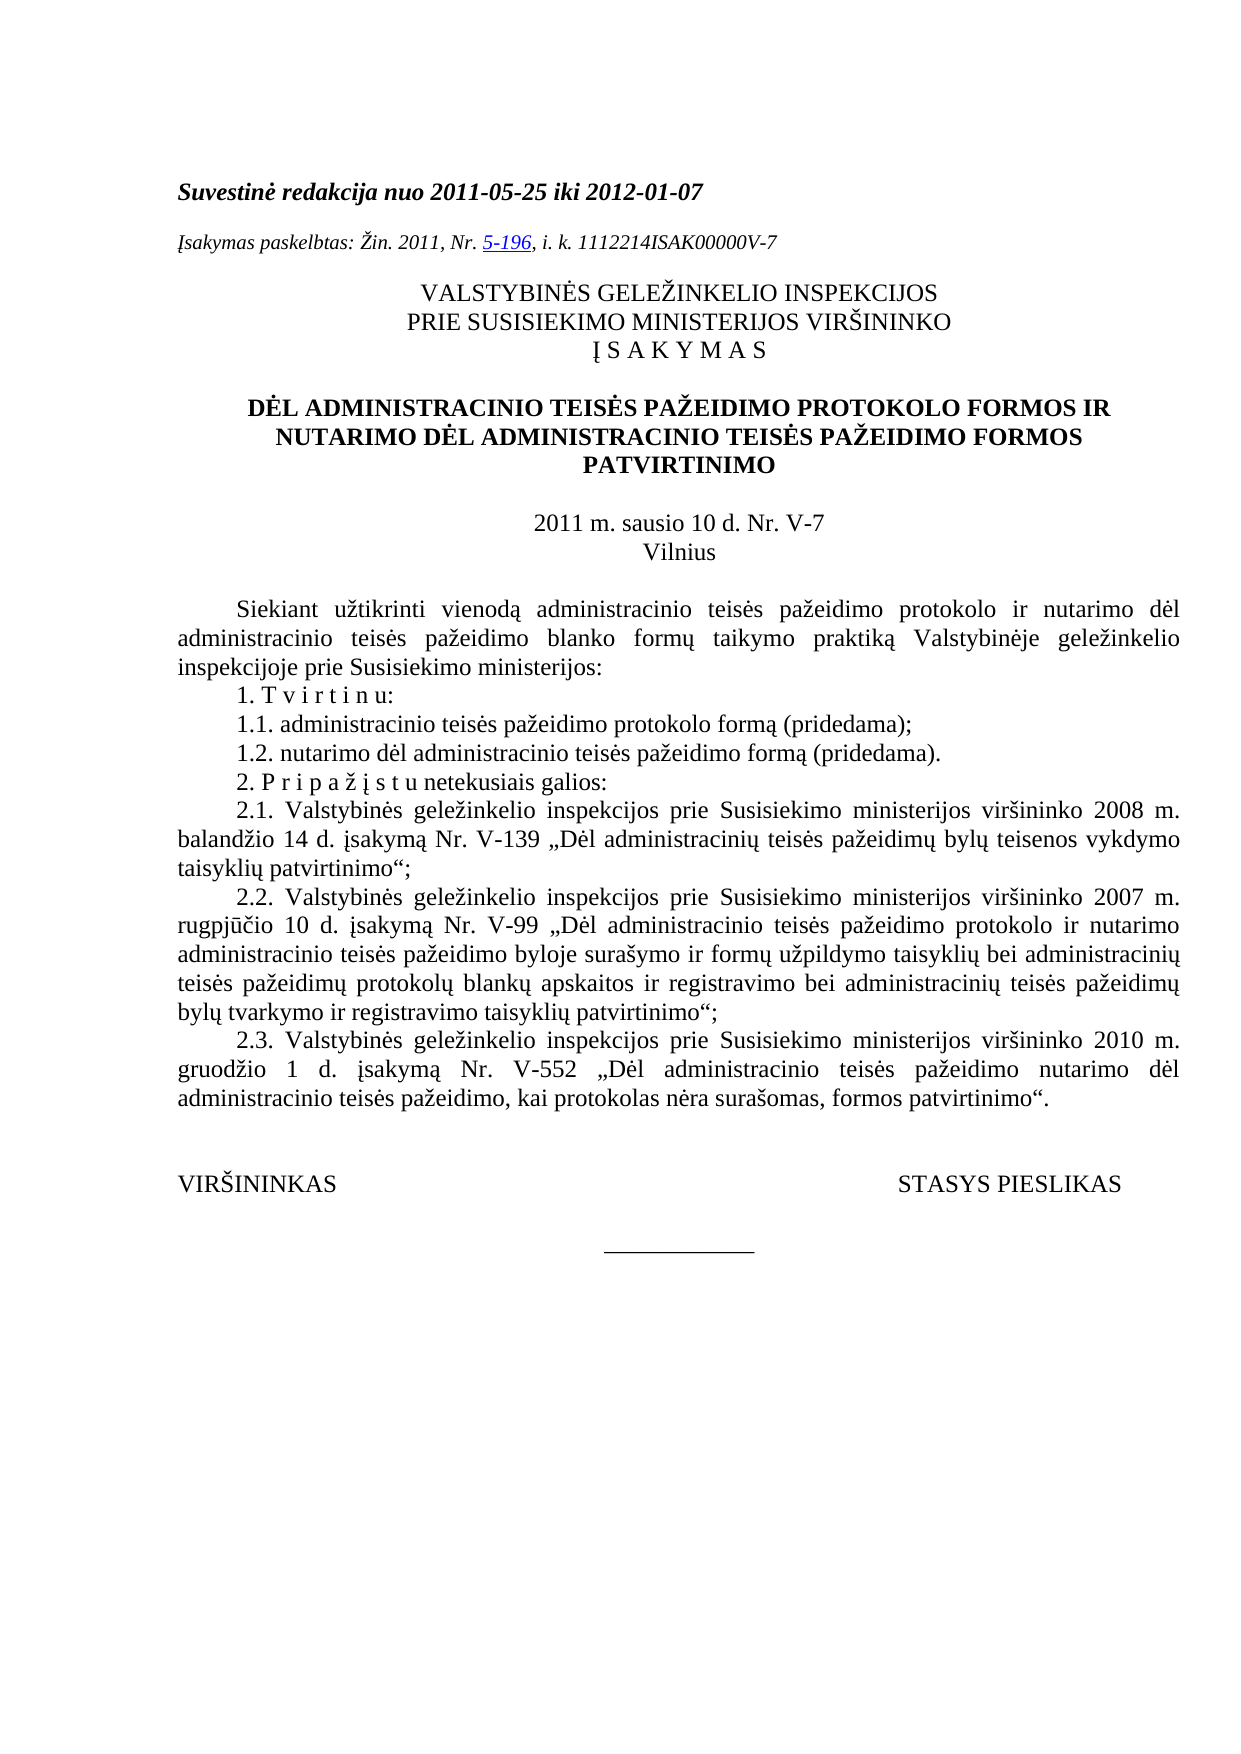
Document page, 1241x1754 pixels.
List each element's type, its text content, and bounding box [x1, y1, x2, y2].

text PRIE SUSISIEKIMO MINISTERIJOS VIRŠININKO [177, 307, 1181, 336]
text ____________ [177, 1227, 1181, 1256]
text 2011 m. sausio 10 d. Nr. V-7 [177, 508, 1181, 537]
text 2.2. Valstybinės geležinkelio inspekcijos prie Susisiekimo ministerijos viršininko 2007 m. rugpjūčio 10 d. įsakymą Nr. V-99 „Dėl administracinio teisės pažeidimo protokolo ir nutarimo administracinio teisės pažeidimo byloje surašymo ir formų užpildymo taisyklių bei administracinių teisės pažeidimų protokolų blankų apskaitos ir registravimo bei administracinių teisės pažeidimų bylų tvarkymo ir registravimo taisyklių patvirtinimo“; [177, 882, 1181, 1026]
text DĖL ADMINISTRACINIO TEISĖS PAŽEIDIMO PROTOKOLO FORMOS IR NUTARIMO DĖL ADMINISTRACINIO TEISĖS PAŽEIDIMO FORMOS PATVIRTINIMO [177, 393, 1181, 479]
text Siekiant užtikrinti vienodą administracinio teisės pažeidimo protokolo ir nutarimo dėl administracinio teisės pažeidimo blanko formų taikymo praktiką Valstybinėje geležinkelio inspekcijoje prie Susisiekimo ministerijos: [177, 594, 1181, 681]
text Įsakymas paskelbtas: Žin. 2011, Nr. 5-196, i. k. 1112214ISAK00000V-7 [177, 230, 1181, 254]
text Suvestinė redakcija nuo 2011-05-25 iki 2012-01-07 [177, 177, 1181, 206]
text VALSTYBINĖS GELEŽINKELIO INSPEKCIJOS [177, 278, 1181, 307]
text 1.1. administracinio teisės pažeidimo protokolo formą (pridedama); [177, 709, 1181, 738]
text 2.3. Valstybinės geležinkelio inspekcijos prie Susisiekimo ministerijos viršininko 2010 m. gruodžio 1 d. įsakymą Nr. V-552 „Dėl administracinio teisės pažeidimo nutarimo dėl administracinio teisės pažeidimo, kai protokolas nėra surašomas, formos patvirtinimo“. [177, 1026, 1181, 1112]
text 2.1. Valstybinės geležinkelio inspekcijos prie Susisiekimo ministerijos viršininko 2008 m. balandžio 14 d. įsakymą Nr. V-139 „Dėl administracinių teisės pažeidimų bylų teisenos vykdymo taisyklių patvirtinimo“; [177, 796, 1181, 882]
text 2. P r i p a ž į s t u netekusiais galios: [177, 767, 1181, 796]
text Viršininkas Stasys Pieslikas [177, 1169, 1181, 1198]
text Į S A K Y M A S [177, 336, 1181, 364]
text 1.2. nutarimo dėl administracinio teisės pažeidimo formą (pridedama). [177, 738, 1181, 767]
text 1. T v i r t i n u: [177, 681, 1181, 709]
text Vilnius [177, 537, 1181, 566]
